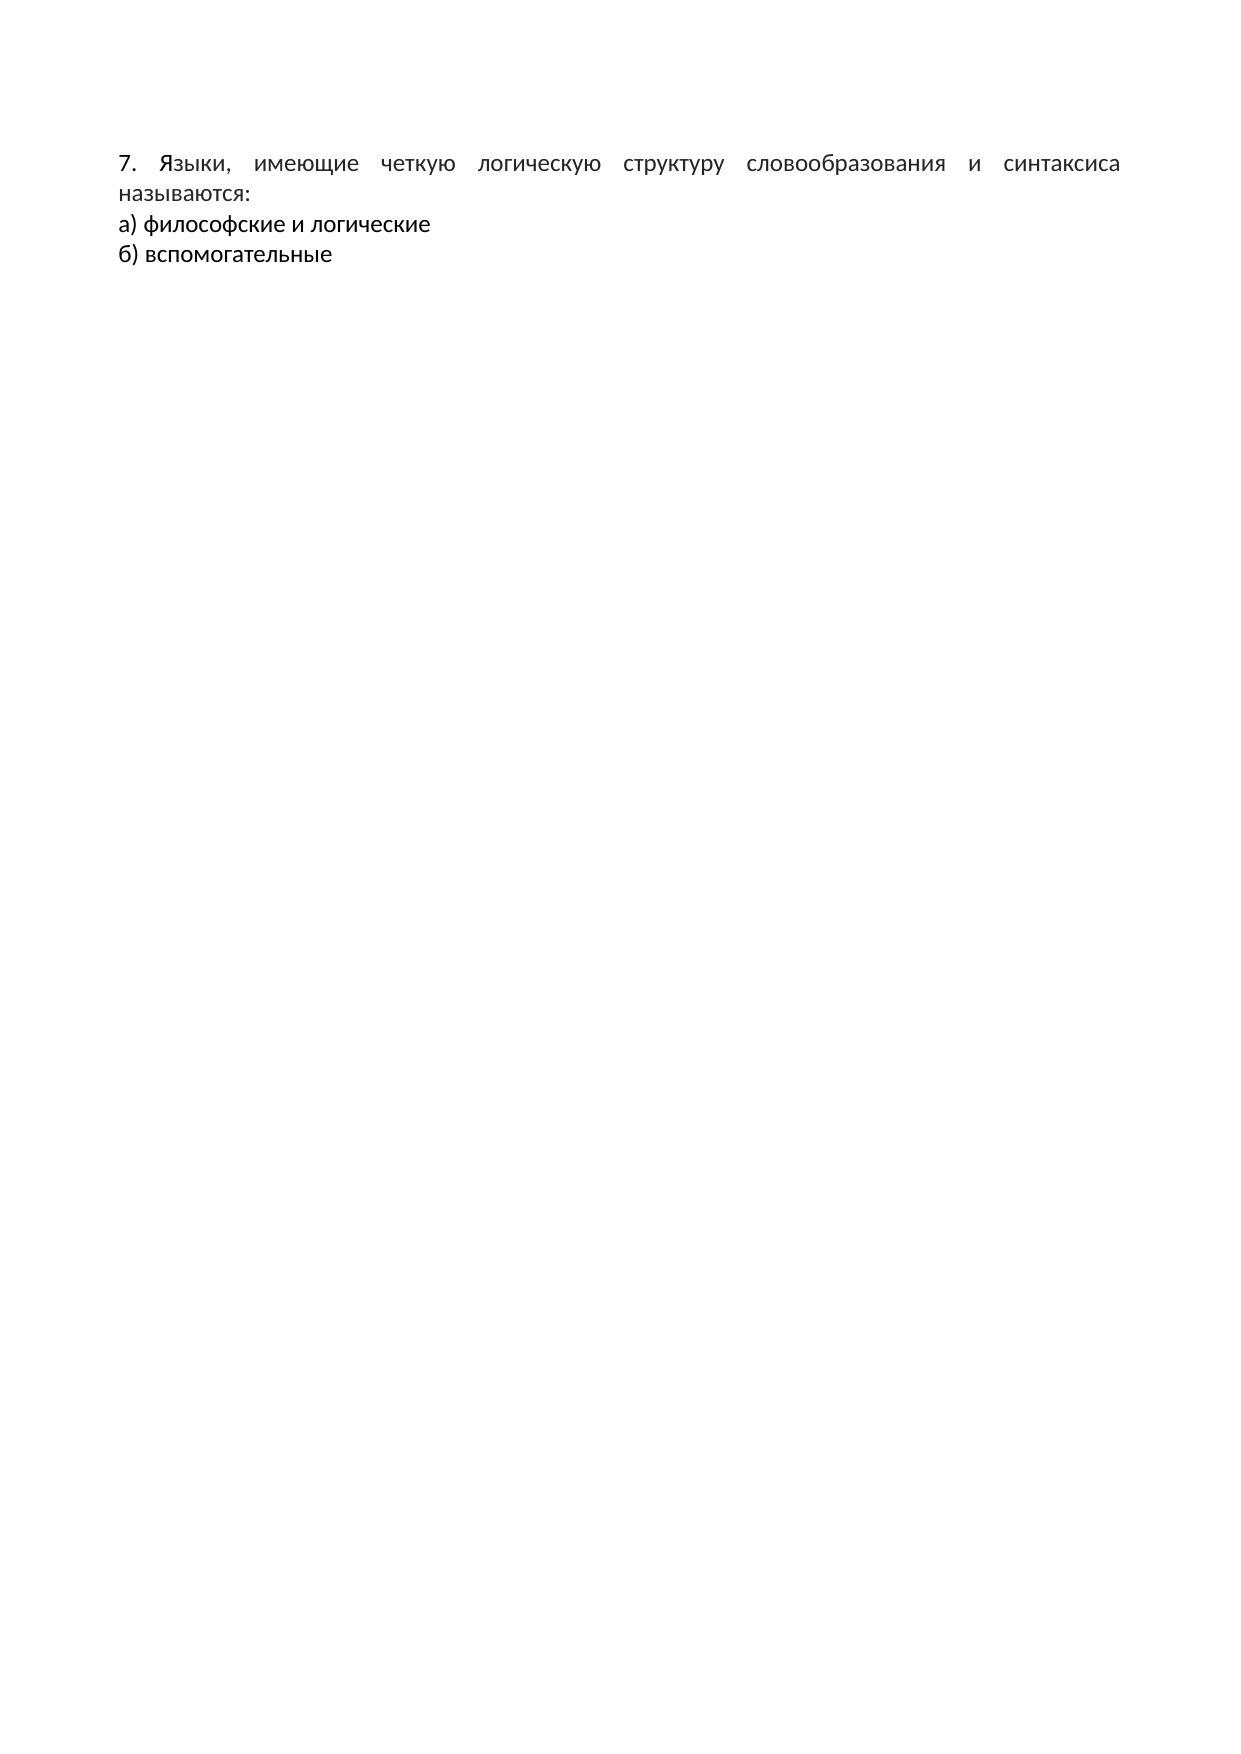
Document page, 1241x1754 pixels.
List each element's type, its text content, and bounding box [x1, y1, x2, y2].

text а) философские и логические [118, 208, 1122, 238]
text б) вспомогательные [118, 238, 1122, 269]
text 7. Языки, имеющие четкую логическую структуру словообразования и синтаксиса называются: [118, 147, 1122, 208]
